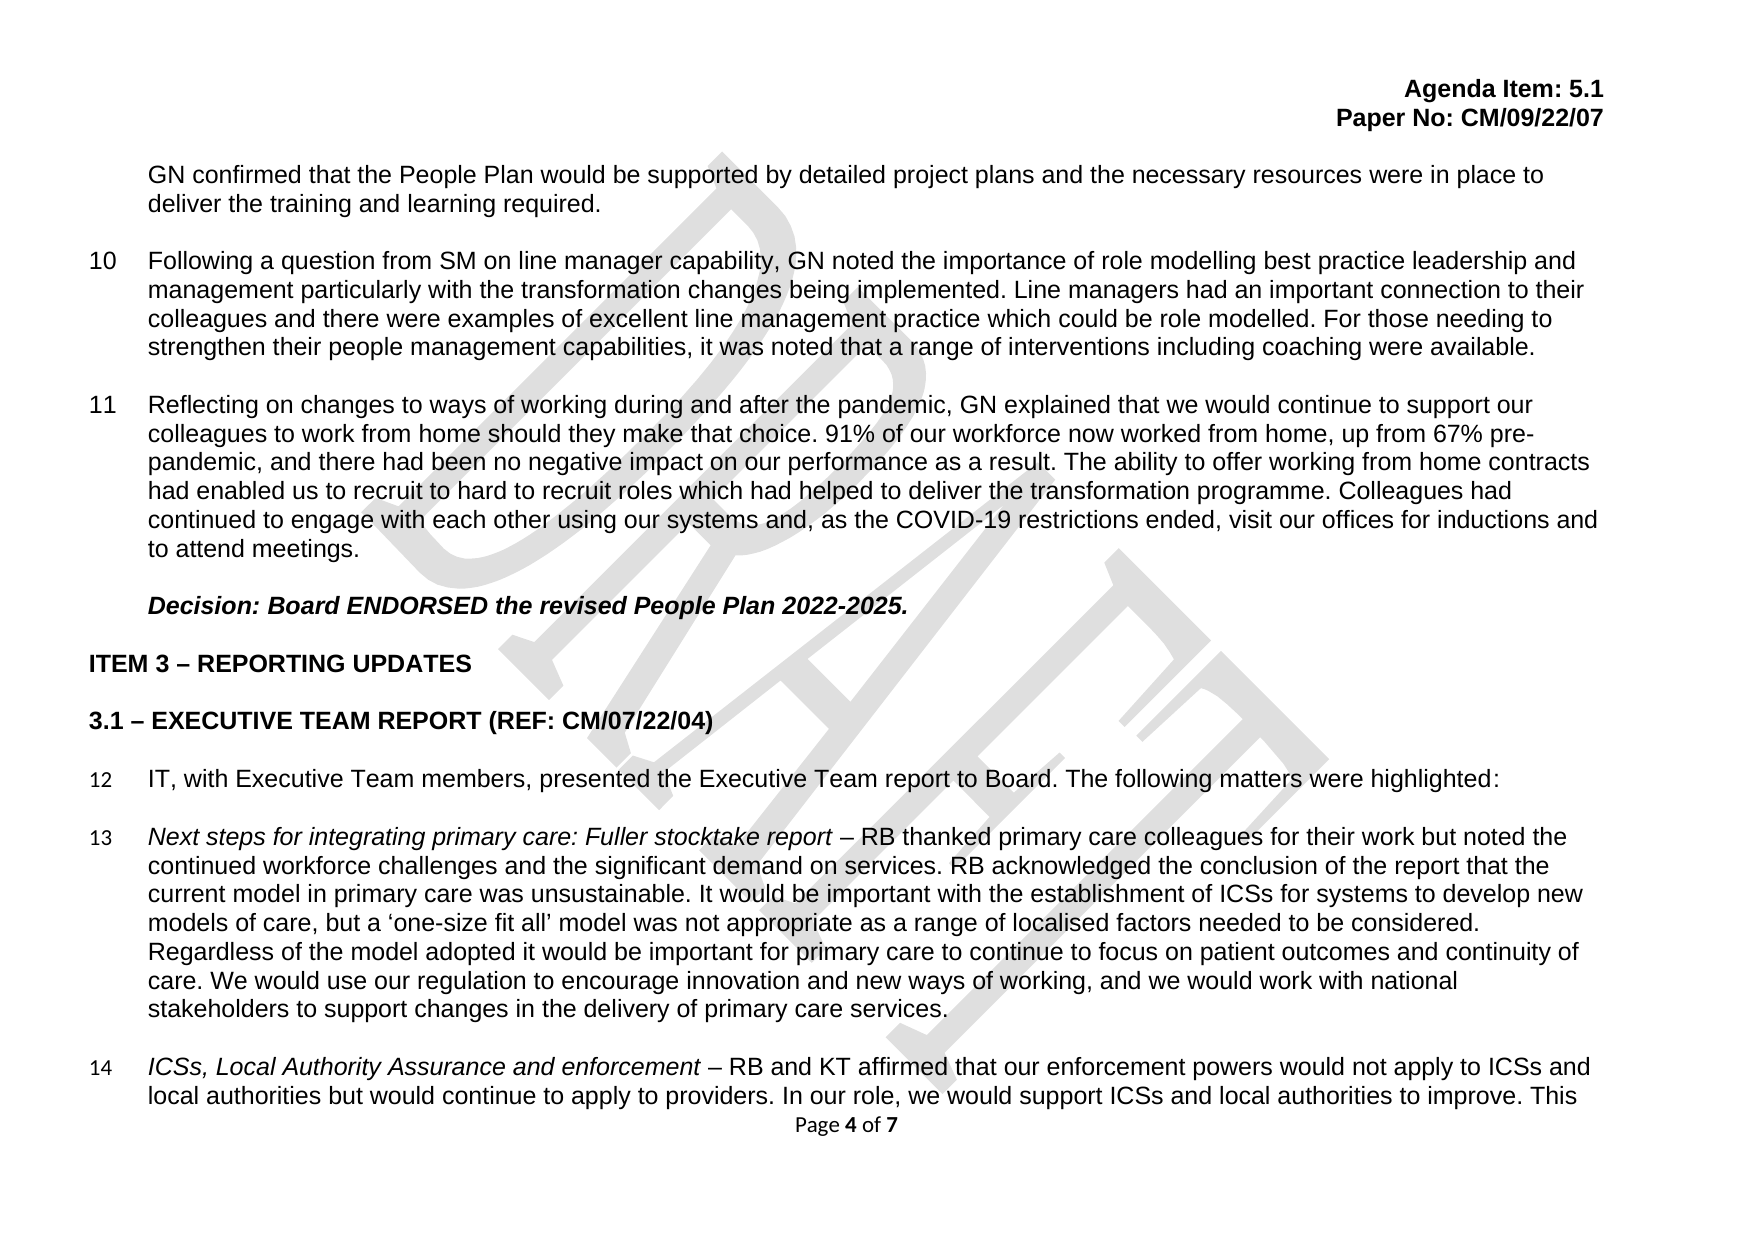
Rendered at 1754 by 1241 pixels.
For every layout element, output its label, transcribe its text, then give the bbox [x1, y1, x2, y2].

list Following a question from SM on line manager capability, GN noted the importance of role modelling best practice leadership and management particularly with the transformation changes being implemented. Line managers had an important connection to their colleagues and there were examples of excellent line management practice which could be role modelled. For those needing to strengthen their people management capabilities, it was noted that a range of interventions including coaching were available. [89, 246, 657, 361]
text Decision: Board ENDORSED the revised People Plan 2022-2025. [696, 591, 871, 620]
list Next steps for integrating primary care: Fuller stocktake report – RB thanked primary care colleagues for their work but noted the continued workforce challenges and the significant demand on services. RB acknowledged the conclusion of the report that the current model in primary care was unsustainable. It would be important with the establishment of ICSs for systems to develop new models of care, but a ‘one-size fit all’ model was not appropriate as a range of localised factors needed to be considered. Regardless of the model adopted it would be important for primary care to continue to focus on patient outcomes and continuity of care. We would use our regulation to encourage innovation and new ways of working, and we would work with national stakeholders to support changes in the delivery of primary care services. [976, 821, 1604, 1023]
list GN presented the revised People Plan for the period 2022-2025. A refresh had been completed to reflect the progress made to date and the future focus on supporting the transformation of the organisation. There would be 3 specific areas of focus: Diversity and inclusion which would build on the progress made to date, people’s experience and insight which would look at how we use People data to inform our insights and leadership and change which would focus on embedding these skills across the organisation. It was noted that the specific success measures had been set out in the relevant strategies although some outcomes in the plan were still to be confirmed. The latter related to work underway such as the onboarding of a new survey provider and a planned review of the People data shared with managers and leaders. The current process would be streamlined and simplified. GN confirmed that the People Plan would be supported by detailed project plans and the necessary resources were in place to deliver the training and learning required. [732, 160, 1604, 217]
text 3.1 – EXECUTIVE TEAM REPORT (REF: CM/07/22/04) [1000, 706, 1164, 735]
text ITEM 3 – REPORTING UPDATES [89, 648, 524, 677]
text [1058, 648, 1173, 677]
text [809, 648, 891, 677]
list Reflecting on changes to ways of working during and after the pandemic, GN explained that we would continue to support our colleagues to work from home should they make that choice. 91% of our workforce now worked from home, up from 67% pre-pandemic, and there had been no negative impact on our performance as a result. The ability to offer working from home contracts had enabled us to recruit to hard to recruit roles which had helped to deliver the transformation programme. Colleagues had continued to engage with each other using our systems and, as the COVID-19 restrictions ended, visit our offices for inductions and to attend meetings. [537, 390, 785, 562]
list ICSs, Local Authority Assurance and enforcement – RB and KT affirmed that our enforcement powers would not apply to ICSs and local authorities but would continue to apply to providers. In our role, we would support ICSs and local authorities to improve. This could be through spotlighting and sharing best practice and innovation. If issues were identified, we would have a number of escalation routes where we could share concerns, including to NHS England/Improvement and the Local Government Association. If our concerns remained significant and there had been no improvement, there could be escalation to the Secretary of State for Health and Social Care. [89, 1052, 1604, 1110]
text 3.1 – EXECUTIVE TEAM REPORT (REF: CM/07/22/04) [859, 706, 991, 735]
list Following a question from SM on line manager capability, GN noted the importance of role modelling best practice leadership and management particularly with the transformation changes being implemented. Line managers had an important connection to their colleagues and there were examples of excellent line management practice which could be role modelled. For those needing to strengthen their people management capabilities, it was noted that a range of interventions including coaching were available. [749, 246, 1604, 361]
list Reflecting on changes to ways of working during and after the pandemic, GN explained that we would continue to support our colleagues to work from home should they make that choice. 91% of our workforce now worked from home, up from 67% pre-pandemic, and there had been no negative impact on our performance as a result. The ability to offer working from home contracts had enabled us to recruit to hard to recruit roles which had helped to deliver the transformation programme. Colleagues had continued to engage with each other using our systems and, as the COVID-19 restrictions ended, visit our offices for inductions and to attend meetings. [89, 390, 513, 562]
text [1176, 648, 1604, 677]
text Decision: Board ENDORSED the revised People Plan 2022-2025. [1163, 591, 1604, 620]
list IT, with Executive Team members, presented the Executive Team report to Board. The following matters were highlighted: [1206, 763, 1289, 793]
text 3.1 – EXECUTIVE TEAM REPORT (REF: CM/07/22/04) [713, 706, 828, 735]
text [661, 648, 798, 677]
list GN presented the revised People Plan for the period 2022-2025. A refresh had been completed to reflect the progress made to date and the future focus on supporting the transformation of the organisation. There would be 3 specific areas of focus: Diversity and inclusion which would build on the progress made to date, people’s experience and insight which would look at how we use People data to inform our insights and leadership and change which would focus on embedding these skills across the organisation. It was noted that the specific success measures had been set out in the relevant strategies although some outcomes in the plan were still to be confirmed. The latter related to work underway such as the onboarding of a new survey provider and a planned review of the People data shared with managers and leaders. The current process would be streamlined and simplified. GN confirmed that the People Plan would be supported by detailed project plans and the necessary resources were in place to deliver the training and learning required. [89, 160, 715, 217]
list Following a question from SM on line manager capability, GN noted the importance of role modelling best practice leadership and management particularly with the transformation changes being implemented. Line managers had an important connection to their colleagues and there were examples of excellent line management practice which could be role modelled. For those needing to strengthen their people management capabilities, it was noted that a range of interventions including coaching were available. [581, 246, 760, 361]
text [904, 648, 1049, 677]
list IT, with Executive Team members, presented the Executive Team report to Board. The following matters were highlighted: [1032, 763, 1197, 793]
text 3.1 – EXECUTIVE TEAM REPORT (REF: CM/07/22/04) [1278, 706, 1604, 735]
list Reflecting on changes to ways of working during and after the pandemic, GN explained that we would continue to support our colleagues to work from home should they make that choice. 91% of our workforce now worked from home, up from 67% pre-pandemic, and there had been no negative impact on our performance as a result. The ability to offer working from home contracts had enabled us to recruit to hard to recruit roles which had helped to deliver the transformation programme. Colleagues had continued to engage with each other using our systems and, as the COVID-19 restrictions ended, visit our offices for inductions and to attend meetings. [714, 390, 892, 524]
text Decision: Board ENDORSED the revised People Plan 2022-2025. [593, 591, 680, 620]
text 3.1 – EXECUTIVE TEAM REPORT (REF: CM/07/22/04) [1151, 706, 1241, 735]
text 3.1 – EXECUTIVE TEAM REPORT (REF: CM/07/22/04) [89, 706, 606, 735]
list IT, with Executive Team members, presented the Executive Team report to Board. The following matters were highlighted: [1297, 763, 1604, 793]
list IT, with Executive Team members, presented the Executive Team report to Board. The following matters were highlighted: [89, 763, 640, 793]
list Reflecting on changes to ways of working during and after the pandemic, GN explained that we would continue to support our colleagues to work from home should they make that choice. 91% of our workforce now worked from home, up from 67% pre-pandemic, and there had been no negative impact on our performance as a result. The ability to offer working from home contracts had enabled us to recruit to hard to recruit roles which had helped to deliver the transformation programme. Colleagues had continued to engage with each other using our systems and, as the COVID-19 restrictions ended, visit our offices for inductions and to attend meetings. [732, 390, 1604, 562]
text Decision: Board ENDORSED the revised People Plan 2022-2025. [859, 591, 935, 620]
list Next steps for integrating primary care: Fuller stocktake report – RB thanked primary care colleagues for their work but noted the continued workforce challenges and the significant demand on services. RB acknowledged the conclusion of the report that the current model in primary care was unsustainable. It would be important with the establishment of ICSs for systems to develop new models of care, but a ‘one-size fit all’ model was not appropriate as a range of localised factors needed to be considered. Regardless of the model adopted it would be important for primary care to continue to focus on patient outcomes and continuity of care. We would use our regulation to encourage innovation and new ways of working, and we would work with national stakeholders to support changes in the delivery of primary care services. [89, 821, 1139, 1023]
text 3.1 – EXECUTIVE TEAM REPORT (REF: CM/07/22/04) [626, 706, 724, 735]
text Decision: Board ENDORSED the revised People Plan 2022-2025. [948, 591, 1106, 620]
list Reflecting on changes to ways of working during and after the pandemic, GN explained that we would continue to support our colleagues to work from home should they make that choice. 91% of our workforce now worked from home, up from 67% pre-pandemic, and there had been no negative impact on our performance as a result. The ability to offer working from home contracts had enabled us to recruit to hard to recruit roles which had helped to deliver the transformation programme. Colleagues had continued to engage with each other using our systems and, as the COVID-19 restrictions ended, visit our offices for inductions and to attend meetings. [423, 390, 687, 558]
text [553, 648, 644, 677]
text Decision: Board ENDORSED the revised People Plan 2022-2025. [89, 591, 584, 620]
list IT, with Executive Team members, presented the Executive Team report to Board. The following matters were highlighted: [668, 763, 801, 793]
list IT, with Executive Team members, presented the Executive Team report to Board. The following matters were highlighted: [814, 763, 934, 793]
